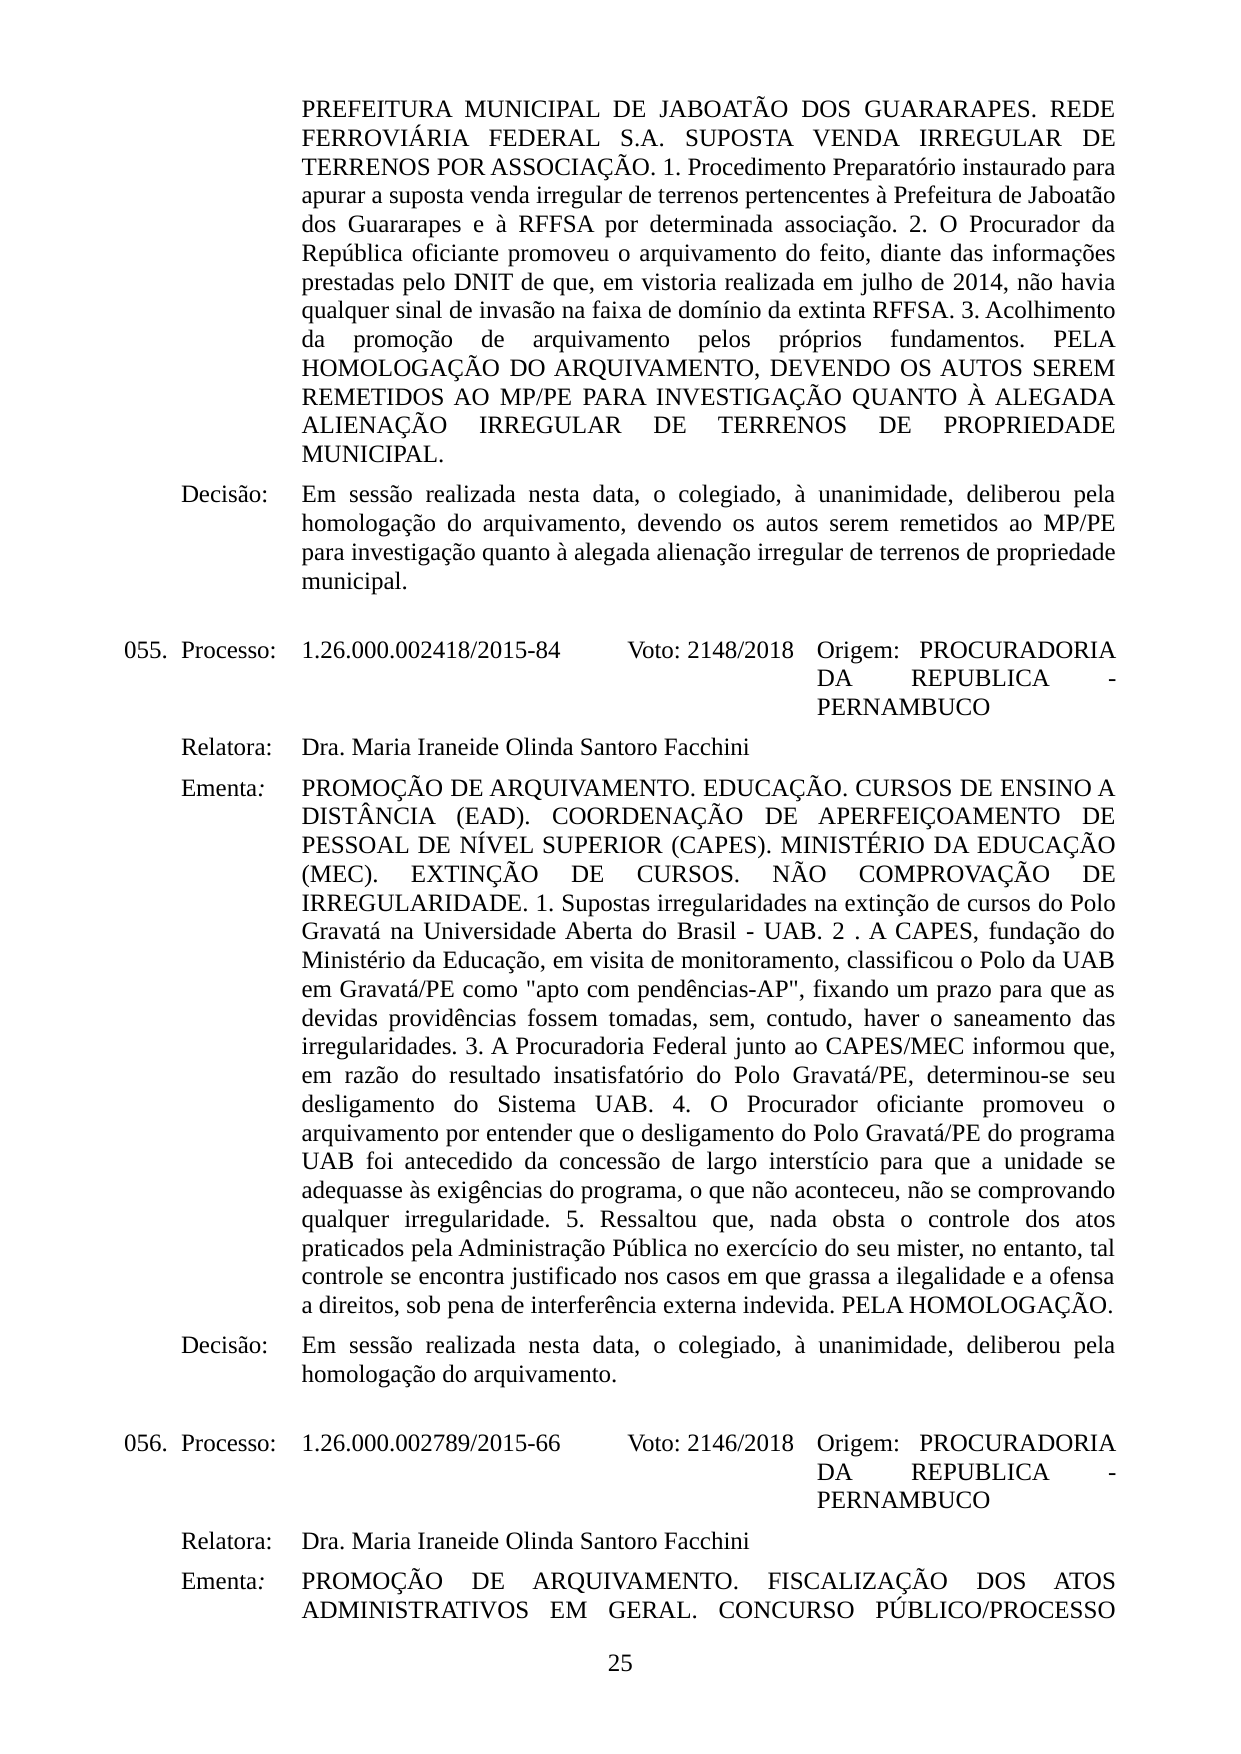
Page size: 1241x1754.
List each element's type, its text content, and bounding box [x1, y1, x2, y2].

table_header Voto: 2146/2018 [621, 1422, 811, 1520]
table_header Processo: [175, 1422, 296, 1520]
table_header Voto: 2148/2018 [621, 629, 811, 727]
table_cell [118, 767, 175, 1324]
table_cell Relatora: [175, 727, 296, 767]
table_cell Dra. Maria Iraneide Olinda Santoro Facchini [296, 1520, 1122, 1560]
table_header 055. [118, 629, 175, 727]
table_header Origem: PROCURADORIA DA REPUBLICA - PERNAMBUCO [811, 629, 1122, 727]
table_header Origem: PROCURADORIA DA REPUBLICA - PERNAMBUCO [811, 1422, 1122, 1520]
table_cell [118, 727, 175, 767]
table_header Processo: [175, 629, 296, 727]
table_header 056. [118, 1422, 175, 1520]
table_cell PREFEITURA MUNICIPAL DE JABOATÃO DOS GUARARAPES. REDE FERROVIÁRIA FEDERAL S.A. SUPOSTA VENDA IRREGULAR DE TERRENOS POR ASSOCIAÇÃO. 1. Procedimento Preparatório instaurado para apurar a suposta venda irregular de terrenos pertencentes à Prefeitura de Jaboatão dos Guararapes e à RFFSA por determinada associação. 2. O Procurador da República oficiante promoveu o arquivamento do feito, diante das informações prestadas pelo DNIT de que, em vistoria realizada em julho de 2014, não havia qualquer sinal de invasão na faixa de domínio da extinta RFFSA. 3. Acolhimento da promoção de arquivamento pelos próprios fundamentos. PELA HOMOLOGAÇÃO DO ARQUIVAMENTO, DEVENDO OS AUTOS SEREM REMETIDOS AO MP/PE PARA INVESTIGAÇÃO QUANTO À ALEGADA ALIENAÇÃO IRREGULAR DE TERRENOS DE PROPRIEDADE MUNICIPAL. [296, 89, 1122, 474]
table_cell Ementa: [175, 767, 296, 1324]
table_cell Decisão: [175, 474, 296, 600]
table_cell [118, 1520, 175, 1560]
table_cell Em sessão realizada nesta data, o colegiado, à unanimidade, deliberou pela homologação do arquivamento, devendo os autos serem remetidos ao MP/PE para investigação quanto à alegada alienação irregular de terrenos de propriedade municipal. [296, 474, 1122, 600]
table_header 1.26.000.002789/2015-66 [296, 1422, 621, 1520]
table_cell [175, 89, 296, 474]
table_cell Relatora: [175, 1520, 296, 1560]
table_cell [118, 89, 175, 474]
table_cell Ementa: [175, 1560, 296, 1629]
table_header 1.26.000.002418/2015-84 [296, 629, 621, 727]
table_cell PROMOÇÃO DE ARQUIVAMENTO. EDUCAÇÃO. CURSOS DE ENSINO A DISTÂNCIA (EAD). COORDENAÇÃO DE APERFEIÇOAMENTO DE PESSOAL DE NÍVEL SUPERIOR (CAPES). MINISTÉRIO DA EDUCAÇÃO (MEC). EXTINÇÃO DE CURSOS. NÃO COMPROVAÇÃO DE IRREGULARIDADE. 1. Supostas irregularidades na extinção de cursos do Polo Gravatá na Universidade Aberta do Brasil - UAB. 2 . A CAPES, fundação do Ministério da Educação, em visita de monitoramento, classificou o Polo da UAB em Gravatá/PE como "apto com pendências-AP", fixando um prazo para que as devidas providências fossem tomadas, sem, contudo, haver o saneamento das irregularidades. 3. A Procuradoria Federal junto ao CAPES/MEC informou que, em razão do resultado insatisfatório do Polo Gravatá/PE, determinou-se seu desligamento do Sistema UAB. 4. O Procurador oficiante promoveu o arquivamento por entender que o desligamento do Polo Gravatá/PE do programa UAB foi antecedido da concessão de largo interstício para que a unidade se adequasse às exigências do programa, o que não aconteceu, não se comprovando qualquer irregularidade. 5. Ressaltou que, nada obsta o controle dos atos praticados pela Administração Pública no exercício do seu mister, no entanto, tal controle se encontra justificado nos casos em que grassa a ilegalidade e a ofensa a direitos, sob pena de interferência externa indevida. PELA HOMOLOGAÇÃO. [296, 767, 1122, 1324]
table_cell Decisão: [175, 1325, 296, 1393]
table_cell PROMOÇÃO DE ARQUIVAMENTO. FISCALIZAÇÃO DOS ATOS ADMINISTRATIVOS EM GERAL. CONCURSO PÚBLICO/PROCESSO [296, 1560, 1122, 1629]
table_cell [118, 1560, 175, 1629]
table_cell Em sessão realizada nesta data, o colegiado, à unanimidade, deliberou pela homologação do arquivamento. [296, 1325, 1122, 1393]
table_cell [118, 474, 175, 600]
table_cell Dra. Maria Iraneide Olinda Santoro Facchini [296, 727, 1122, 767]
table_cell [118, 1325, 175, 1393]
